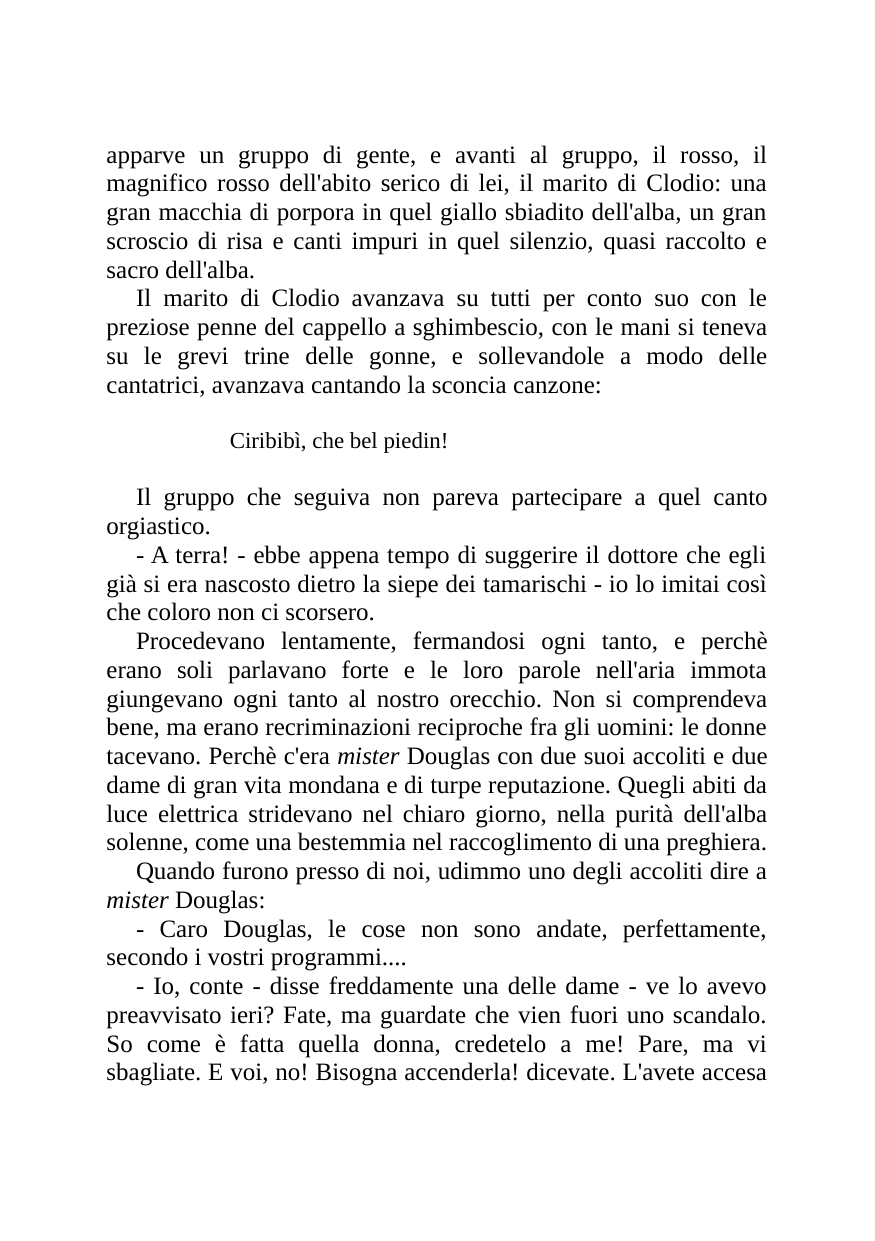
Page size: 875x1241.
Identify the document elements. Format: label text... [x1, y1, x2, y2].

text Ciribibì, che bel piedin! [200, 427, 768, 454]
text - A terra! - ebbe appena tempo di suggerire il dottore che egli già si era nascosto dietro la siepe dei tamarischi - io lo imitai così che coloro non ci scorsero. [106, 540, 768, 626]
text Il marito di Clodio avanzava su tutti per conto suo con le preziose penne del cappello a sghimbescio, con le mani si teneva su le grevi trine delle gonne, e sollevandole a modo delle cantatrici, avanzava cantando la sconcia canzone: [106, 283, 768, 398]
text Quando furono presso di noi, udimmo uno degli accoliti dire a mister Douglas: [106, 856, 768, 914]
text Il gruppo che seguiva non pareva partecipare a quel canto orgiastico. [106, 482, 768, 540]
text - Io, conte - disse freddamente una delle dame - ve lo avevo preavvisato ieri? Fate, ma guardate che vien fuori uno scandalo. So come è fatta quella donna, credetelo a me! Pare, ma vi sbagliate. E voi, no! Bisogna accenderla! dicevate. L'avete accesa [106, 971, 768, 1086]
text apparve un gruppo di gente, e avanti al gruppo, il rosso, il magnifico rosso dell'abito serico di lei, il marito di Clodio: una gran macchia di porpora in quel giallo sbiadito dell'alba, un gran scroscio di risa e canti impuri in quel silenzio, quasi raccolto e sacro dell'alba. [106, 140, 768, 283]
text - Caro Douglas, le cose non sono andate, perfettamente, secondo i vostri programmi.... [106, 914, 768, 971]
text Procedevano lentamente, fermandosi ogni tanto, e perchè erano soli parlavano forte e le loro parole nell'aria immota giungevano ogni tanto al nostro orecchio. Non si comprendeva bene, ma erano recriminazioni reciproche fra gli uomini: le donne tacevano. Perchè c'era mister Douglas con due suoi accoliti e due dame di gran vita mondana e di turpe reputazione. Quegli abiti da luce elettrica stridevano nel chiaro giorno, nella purità dell'alba solenne, come una bestemmia nel raccoglimento di una preghiera. [106, 626, 768, 856]
